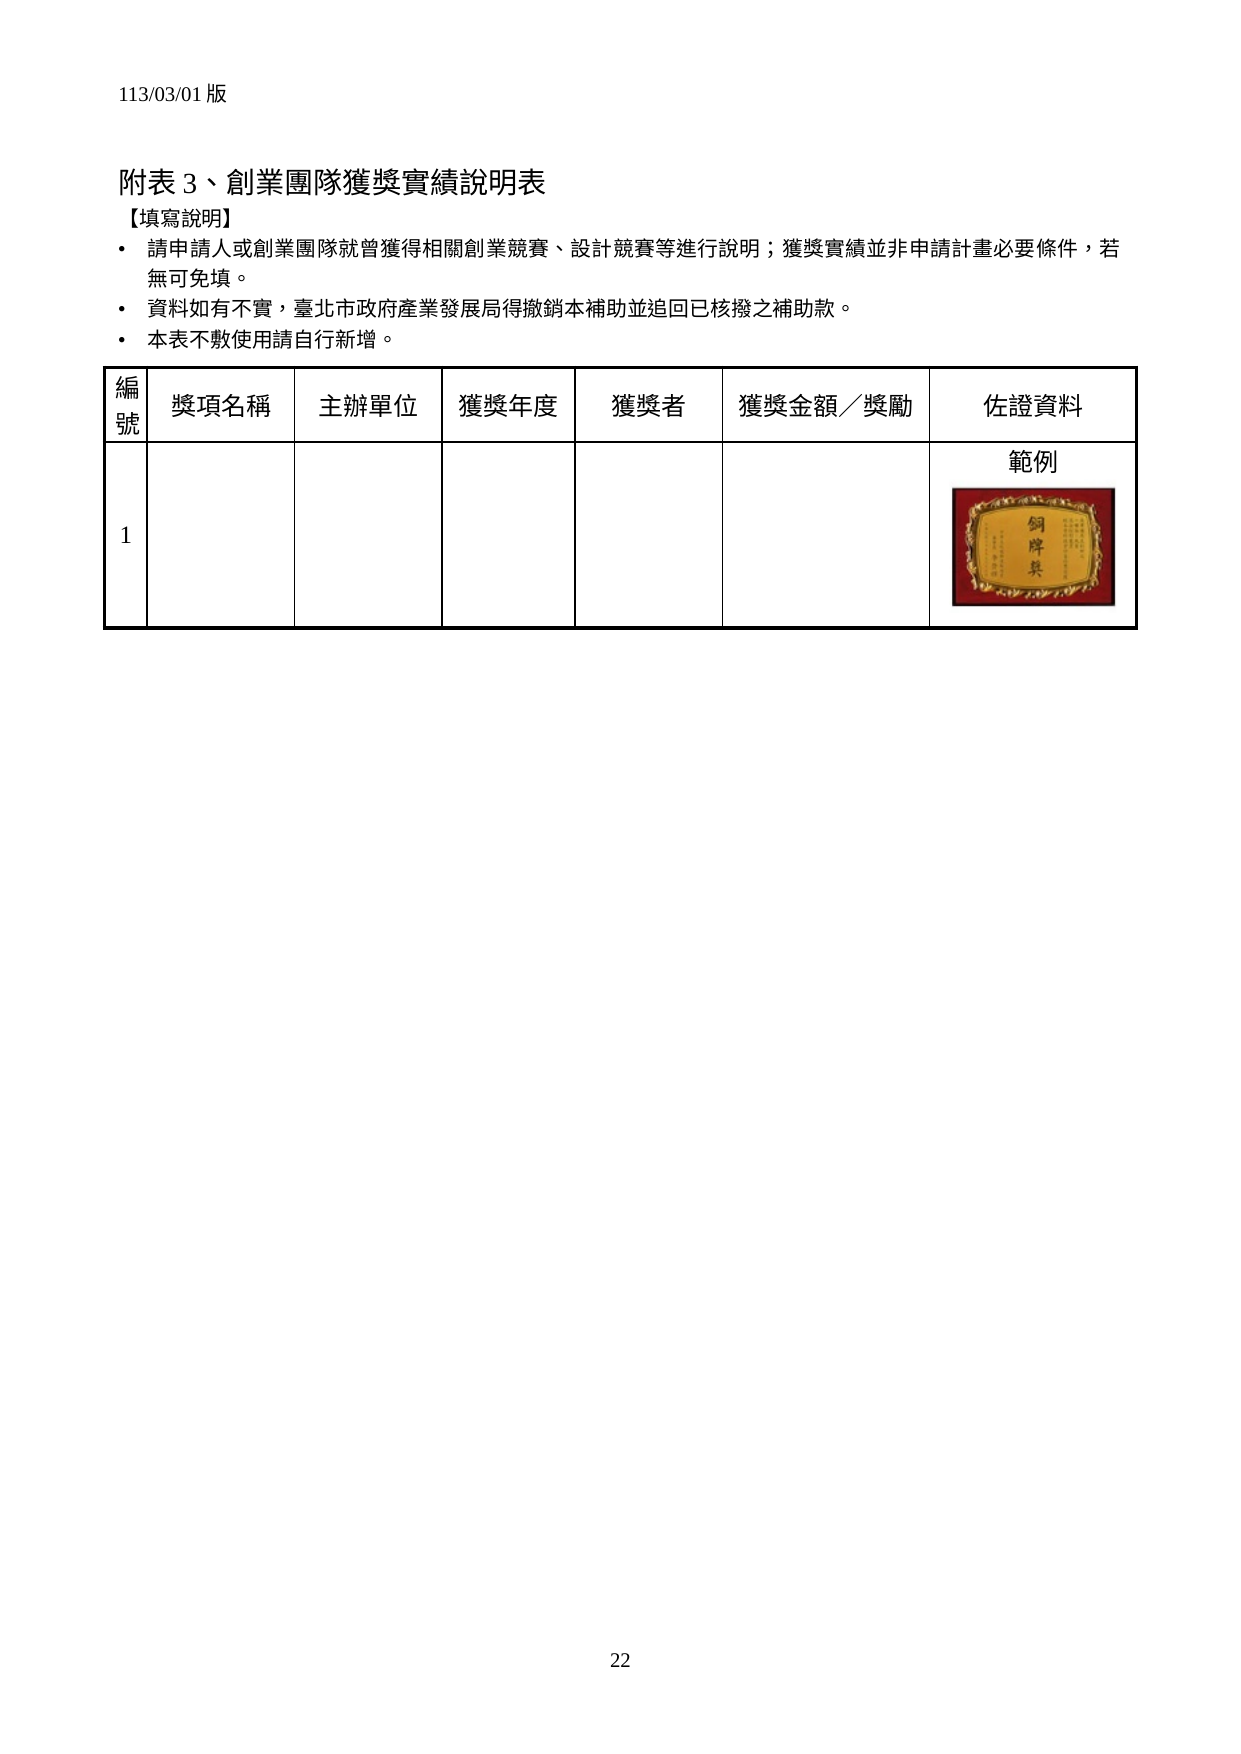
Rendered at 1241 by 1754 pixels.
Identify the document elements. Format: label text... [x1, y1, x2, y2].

list 資料如有不實，臺北市政府產業發展局得撤銷本補助並追回已核撥之補助款。 [118, 293, 1122, 323]
list 請申請人或創業團隊就曾獲得相關創業競賽、設計競賽等進行說明；獲獎實績並非申請計畫必要條件，若無可免填。 [118, 232, 1122, 293]
table_cell [723, 443, 929, 626]
table_header 獎項名稱 [148, 369, 294, 441]
text 附表3、創業團隊獲獎實績說明表 [118, 160, 1122, 202]
table_header 獲獎金額／獎勵 [723, 369, 929, 441]
list 本表不敷使用請自行新增。 [118, 323, 1122, 353]
table_header 獲獎者 [576, 369, 722, 441]
table_header 主辦單位 [295, 369, 441, 441]
table_header 佐證資料 [930, 369, 1135, 441]
table_cell 1 [106, 443, 146, 626]
table_header 編號 [106, 369, 146, 441]
table_cell [576, 443, 722, 626]
table_header 獲獎年度 [443, 369, 574, 441]
table_cell 範例 [930, 443, 1135, 626]
text 【填寫說明】 [118, 202, 1122, 232]
table_cell [295, 443, 441, 626]
table_cell [148, 443, 294, 626]
table_cell [443, 443, 574, 626]
